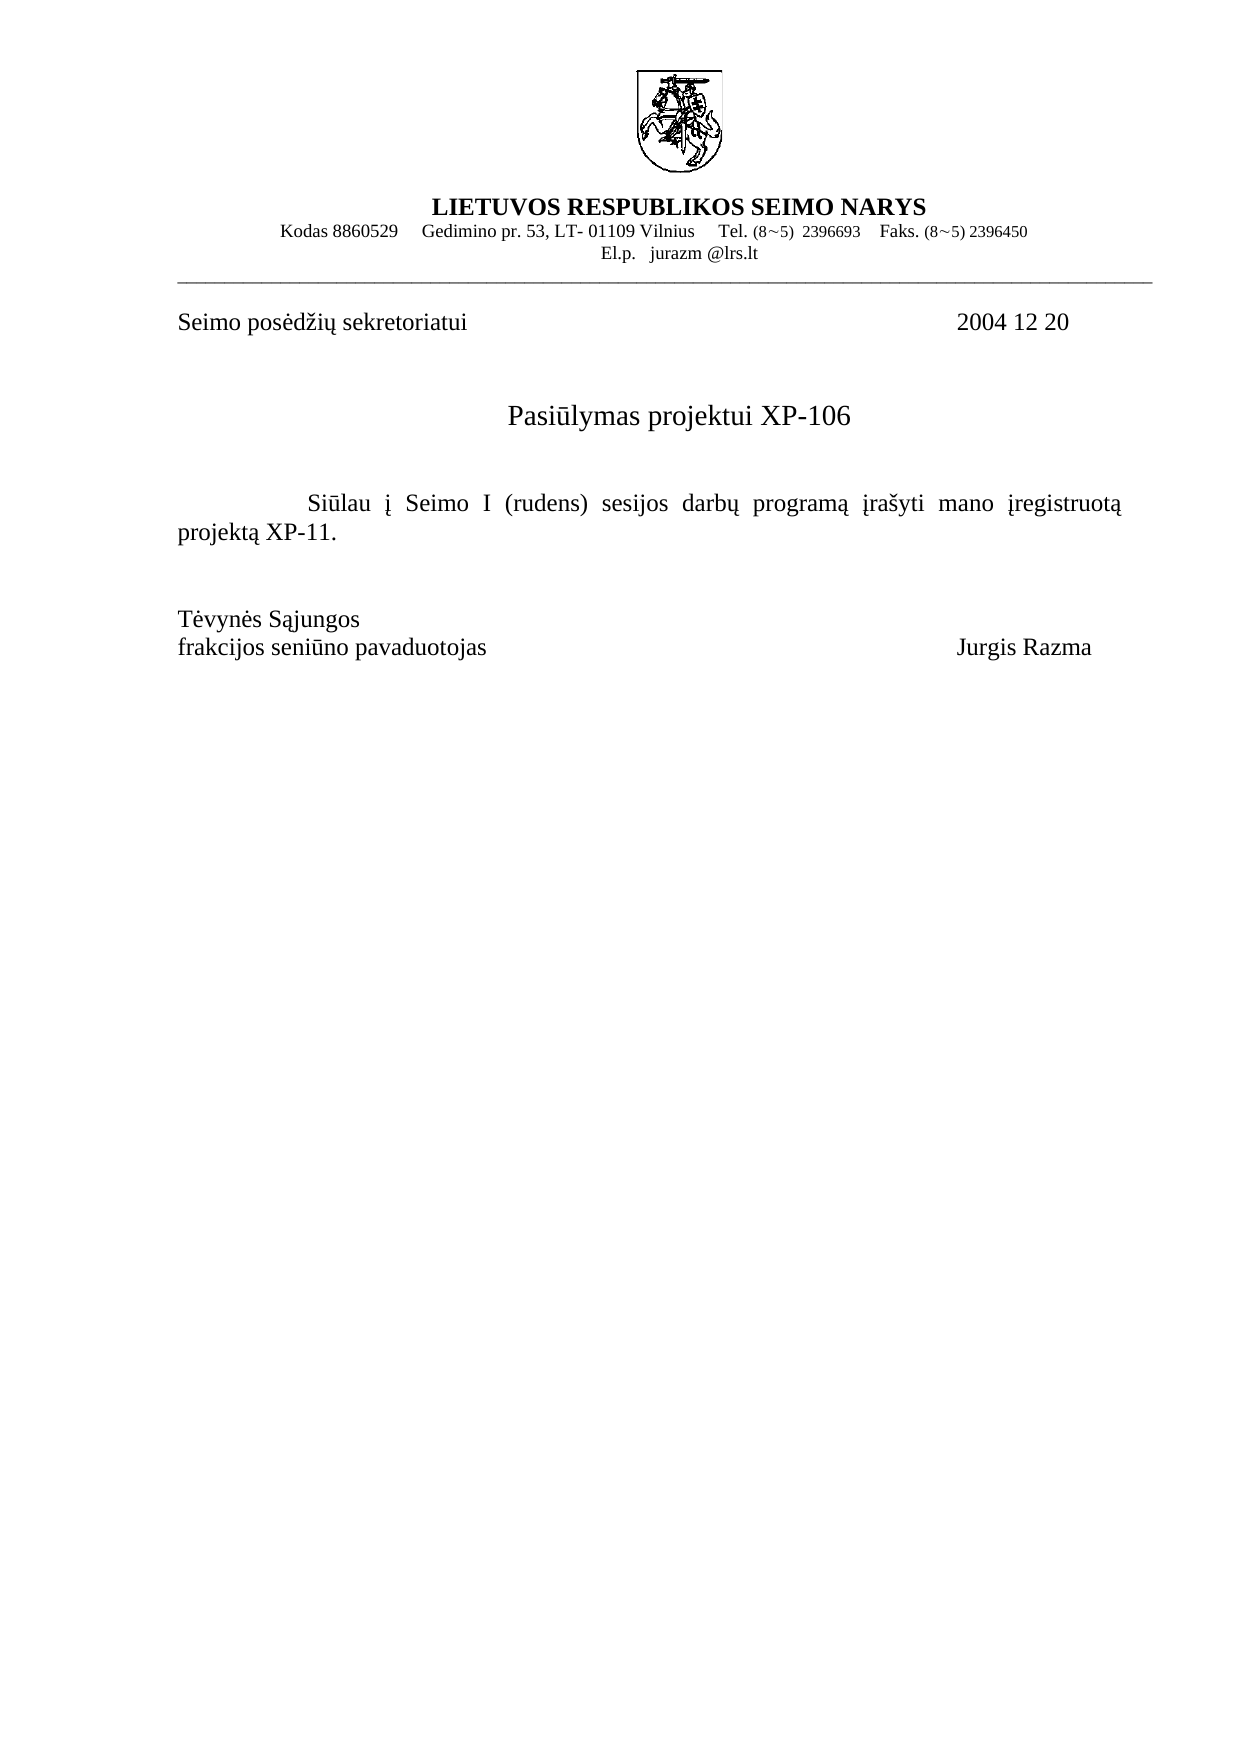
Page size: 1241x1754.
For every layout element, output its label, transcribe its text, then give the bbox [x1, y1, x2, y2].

subtitle Pasiūlymas projektui XP-106 [177, 398, 1181, 431]
text Siūlau į Seimo I (rudens) sesijos darbų programą įrašyti mano įregistruotą projektą XP-11. [177, 488, 1122, 546]
text Tėvynės Sąjungos [177, 604, 1122, 632]
text frakcijos seniūno pavaduotojas Jurgis Razma [177, 632, 1122, 661]
text Kodas 8860529 Gedimino pr. 53, LT- 01109 Vilnius Tel. (85) 2396693 Faks. (85) 2396450 [177, 220, 1181, 242]
text ________________________________________________________________________________________________________ [177, 263, 1181, 285]
text El.p. jurazm @lrs.lt [177, 242, 1181, 263]
text LIETUVOS RESPUBLIKOS SEIMO NARYS [177, 192, 1181, 220]
text Seimo posėdžių sekretoriatui 2004 12 20 [177, 307, 1181, 335]
